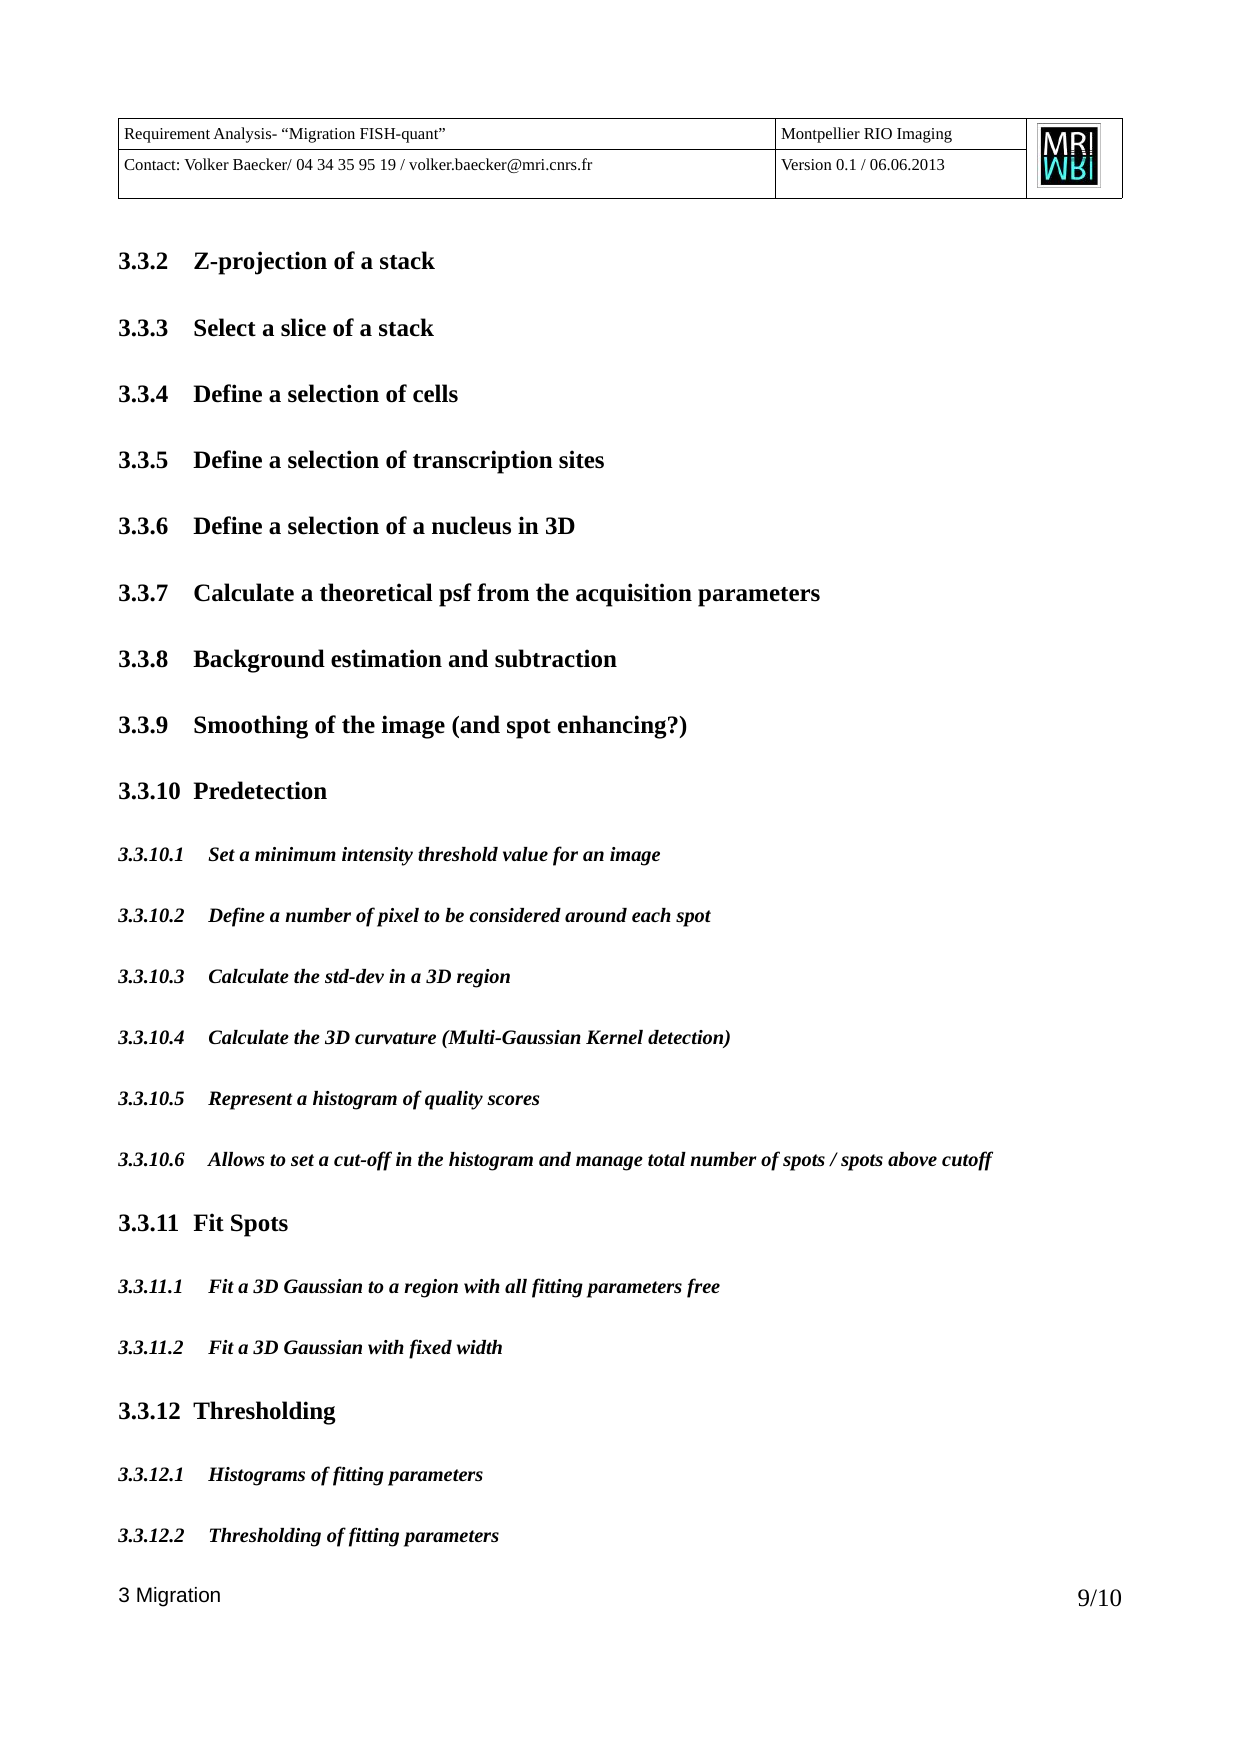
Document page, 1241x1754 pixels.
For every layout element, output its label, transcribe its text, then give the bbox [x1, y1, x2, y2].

subtitle Fit Spots [118, 1208, 1122, 1237]
subtitle Allows to set a cut-off in the histogram and manage total number of spots / spots above cutoff [118, 1147, 1122, 1171]
subtitle Calculate a theoretical psf from the acquisition parameters [118, 578, 1122, 606]
subtitle Thresholding [118, 1396, 1122, 1425]
subtitle Calculate the std-dev in a 3D region [118, 964, 1122, 988]
subtitle Set a minimum intensity threshold value for an image [118, 843, 1122, 866]
subtitle Define a selection of transcription sites [118, 445, 1122, 474]
subtitle Histograms of fitting parameters [118, 1463, 1122, 1486]
subtitle Select a slice of a stack [118, 313, 1122, 341]
subtitle Define a selection of cells [118, 379, 1122, 408]
subtitle Represent a histogram of quality scores [118, 1086, 1122, 1110]
subtitle Smoothing of the image (and spot enhancing?) [118, 710, 1122, 739]
subtitle Background estimation and subtraction [118, 644, 1122, 673]
subtitle Fit a 3D Gaussian with fixed width [118, 1335, 1122, 1359]
subtitle Calculate the 3D curvature (Multi-Gaussian Kernel detection) [118, 1025, 1122, 1049]
subtitle Define a selection of a nucleus in 3D [118, 511, 1122, 540]
subtitle Predetection [118, 776, 1122, 805]
subtitle Thresholding of fitting parameters [118, 1523, 1122, 1547]
subtitle Define a number of pixel to be considered around each spot [118, 903, 1122, 927]
picture [1037, 123, 1101, 188]
subtitle Z-projection of a stack [118, 246, 1122, 275]
subtitle Fit a 3D Gaussian to a region with all fitting parameters free [118, 1274, 1122, 1298]
